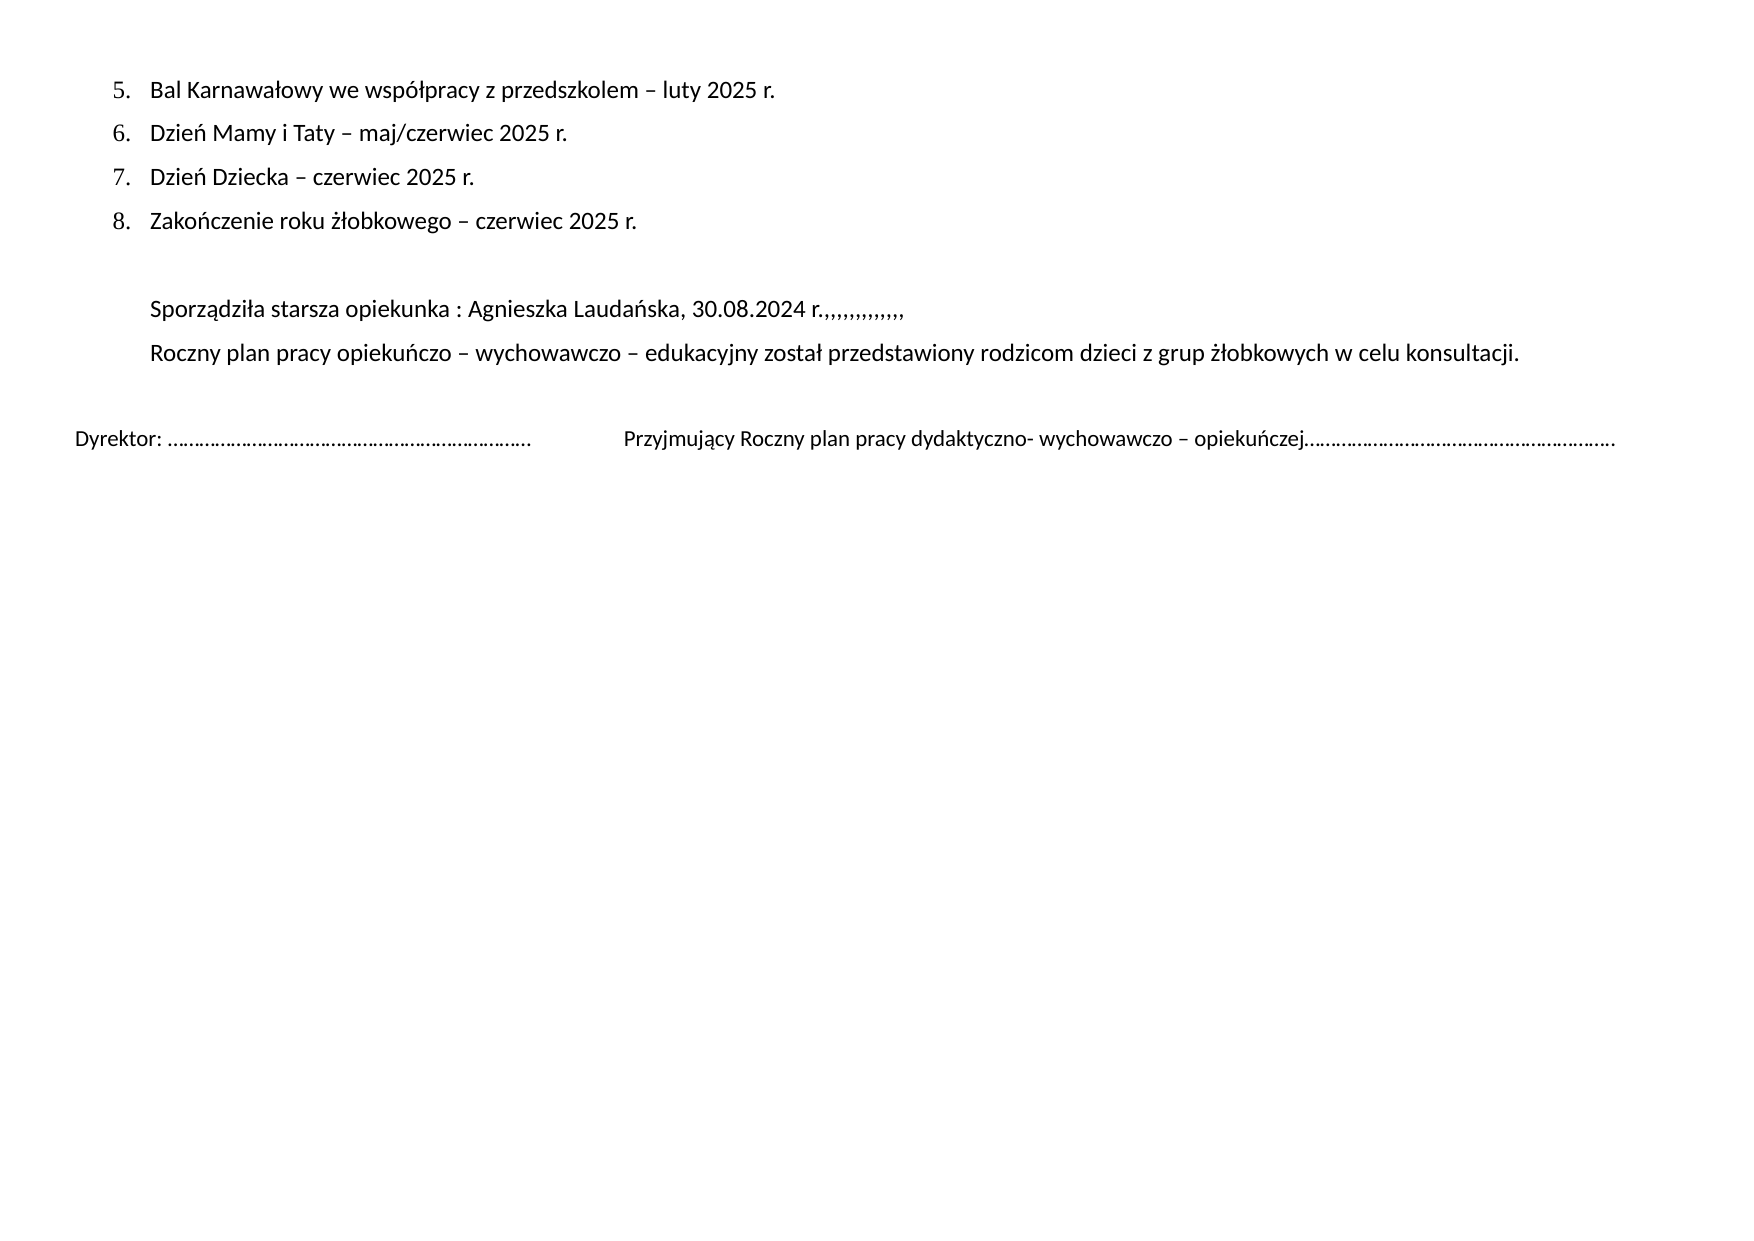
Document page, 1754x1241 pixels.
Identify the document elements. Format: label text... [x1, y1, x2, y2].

text Roczny plan pracy opiekuńczo – wychowawczo – edukacyjny został przedstawiony rodzicom dzieci z grup żłobkowych w celu konsultacji. [150, 337, 1679, 367]
text Dyrektor: …………………………………………………………… Przyjmujący Roczny plan pracy dydaktyczno- wychowawczo – opiekuńczej………………………………………………….. [75, 424, 1679, 452]
text Sporządziła starsza opiekunka : Agnieszka Laudańska, 30.08.2024 r.,,,,,,,,,,,,, [150, 293, 1679, 323]
list Bal Karnawałowy we współpracy z przedszkolem – luty 2025 r. [112, 74, 1679, 104]
list Dzień Mamy i Taty – maj/czerwiec 2025 r. [112, 118, 1679, 148]
list Zakończenie roku żłobkowego – czerwiec 2025 r. [112, 205, 1679, 236]
list Dzień Dziecka – czerwiec 2025 r. [112, 161, 1679, 192]
